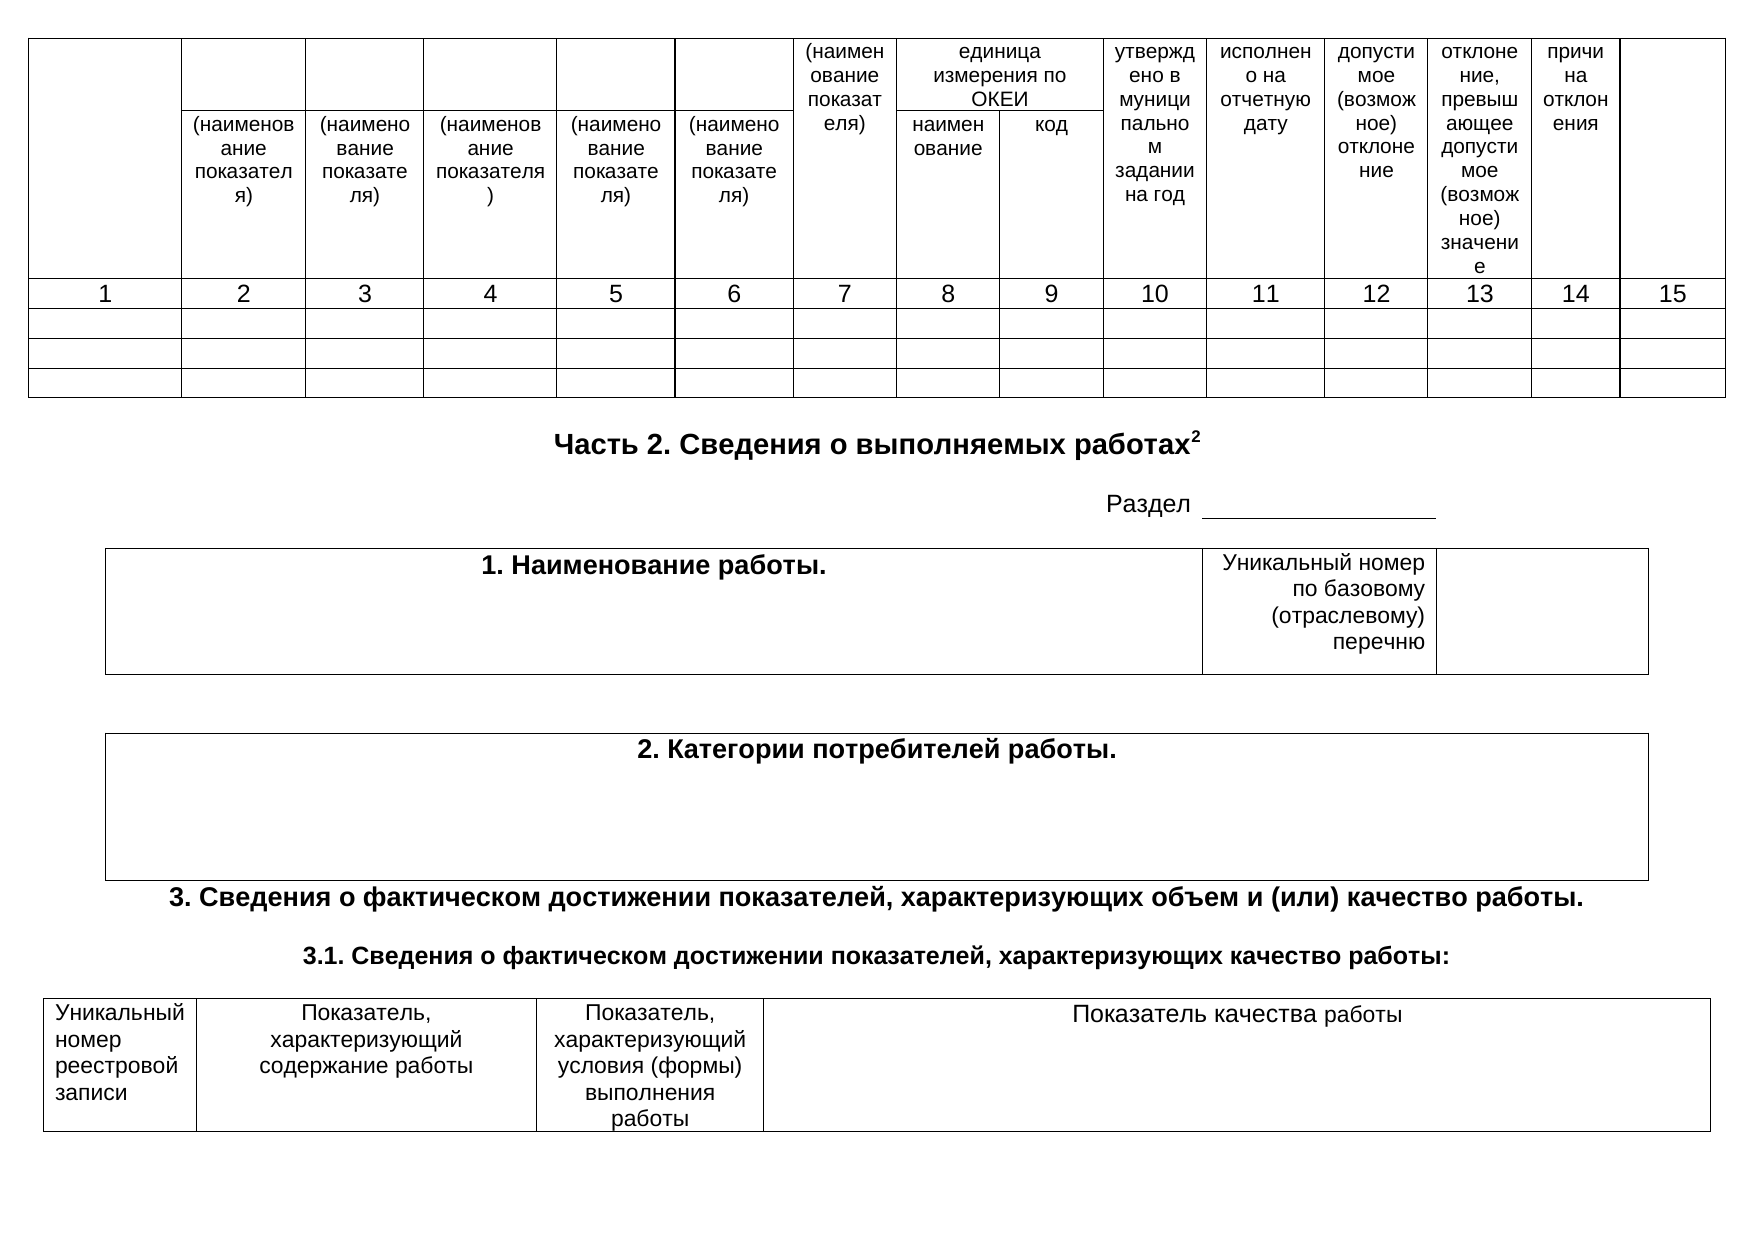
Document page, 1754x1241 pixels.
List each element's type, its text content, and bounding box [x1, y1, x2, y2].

table_cell [1202, 704, 1436, 732]
table_cell [424, 339, 556, 367]
table_cell 14 [1532, 279, 1619, 308]
table_cell [1207, 369, 1324, 397]
table_cell [676, 369, 793, 397]
table_cell [557, 309, 674, 338]
table_header Уникальный номер реестровой записи [44, 999, 196, 1131]
table_cell [106, 518, 1202, 548]
table_cell 1. Наименование работы. [106, 549, 1202, 674]
table_cell (наименование показателя) [557, 111, 674, 278]
table_header [29, 39, 181, 278]
table_cell исполнено на отчетную дату [1207, 39, 1324, 278]
table_cell [424, 39, 556, 110]
table_cell [897, 369, 999, 397]
table_cell [1000, 339, 1103, 367]
table_cell (наименование показателя) [306, 111, 423, 278]
table_cell [306, 39, 423, 110]
table_cell [1104, 369, 1206, 397]
table_cell 6 [676, 279, 793, 308]
table_cell (наименование показателя) [676, 111, 793, 278]
table_cell [1428, 339, 1531, 367]
table_cell [1207, 339, 1324, 367]
table_cell [1104, 339, 1206, 367]
table_header Показатель, характеризующий условия (формы) выполнения работы [537, 999, 763, 1131]
table_cell 1 [29, 279, 181, 308]
table_cell [557, 339, 674, 367]
table_cell [1436, 704, 1648, 732]
table_cell 12 [1325, 279, 1427, 308]
table_header Показатель качества работы [764, 999, 1710, 1131]
table_cell [1207, 309, 1324, 338]
table_header Раздел [106, 489, 1202, 518]
table_cell [29, 369, 181, 397]
table_cell [182, 309, 305, 338]
table_cell [794, 309, 896, 338]
table_header [1202, 489, 1436, 518]
table_cell (наименование показателя) [424, 111, 556, 278]
table_cell 10 [1104, 279, 1206, 308]
table_cell [557, 39, 674, 110]
table_cell 15 [1621, 279, 1725, 308]
table_cell 13 [1428, 279, 1531, 308]
table_cell 5 [557, 279, 674, 308]
table_cell [1532, 309, 1619, 338]
table_cell [1437, 549, 1648, 674]
table_cell [1428, 369, 1531, 397]
table_cell [1621, 369, 1725, 397]
table_cell [182, 39, 305, 110]
table_cell 11 [1207, 279, 1324, 308]
table_cell [1428, 309, 1531, 338]
table_cell 2 [182, 279, 305, 308]
table_cell [1621, 309, 1725, 338]
table_header [1436, 489, 1648, 518]
table_cell утверждено в муниципальном задании на год [1104, 39, 1206, 278]
table_cell 9 [1000, 279, 1103, 308]
table_cell 2. Категории потребителей работы. [106, 734, 1648, 880]
table_cell [1436, 518, 1648, 548]
table_cell [1532, 369, 1619, 397]
table_cell [424, 369, 556, 397]
table_cell [424, 309, 556, 338]
table_cell [1104, 309, 1206, 338]
table_cell [306, 369, 423, 397]
table_cell [1000, 309, 1103, 338]
text 3.1. Сведения о фактическом достижении показателей, характеризующих качество работы: [118, 941, 1636, 969]
table_cell 8 [897, 279, 999, 308]
table_cell [897, 309, 999, 338]
table_cell [182, 339, 305, 367]
table_cell [1202, 519, 1436, 548]
table_cell [1436, 675, 1648, 704]
text 3. Сведения о фактическом достижении показателей, характеризующих объем и (или) качество работы. [118, 881, 1636, 912]
table_header Показатель, характеризующий содержание работы [197, 999, 536, 1131]
table_cell [1325, 369, 1427, 397]
table_cell код [1000, 111, 1103, 278]
table_cell [306, 339, 423, 367]
table_cell причина отклонения [1532, 39, 1619, 278]
table_cell отклонение, превышающее допустимое (возможное) значение [1428, 39, 1531, 278]
table_cell [29, 309, 181, 338]
table_cell Уникальный номер по базовому (отраслевому) перечню [1203, 549, 1436, 674]
table_cell допустимое (возможное) отклонение [1325, 39, 1427, 278]
table_cell 7 [794, 279, 896, 308]
table_cell (наименование показателя) [182, 111, 305, 278]
table_cell [794, 339, 896, 367]
table_cell [794, 369, 896, 397]
table_cell 4 [424, 279, 556, 308]
table_cell [1532, 339, 1619, 367]
table_cell [106, 675, 1202, 704]
table_cell [1000, 369, 1103, 397]
table_cell [1325, 339, 1427, 367]
table_cell [306, 309, 423, 338]
table_cell [29, 339, 181, 367]
table_cell [1621, 339, 1725, 367]
table_cell [182, 369, 305, 397]
table_cell [1202, 675, 1436, 704]
table_cell 3 [306, 279, 423, 308]
table_cell [897, 339, 999, 367]
table_cell наименование [897, 111, 999, 278]
table_cell [557, 369, 674, 397]
text Часть 2. Сведения о выполняемых работах2 [118, 427, 1636, 461]
table_header [1621, 39, 1725, 278]
table_cell [676, 339, 793, 367]
table_cell (наименование показателя) [794, 39, 896, 278]
table_cell [676, 39, 793, 110]
table_cell [106, 704, 1202, 732]
table_cell [1325, 309, 1427, 338]
table_cell единица измерения по ОКЕИ [897, 39, 1103, 110]
table_cell [676, 309, 793, 338]
